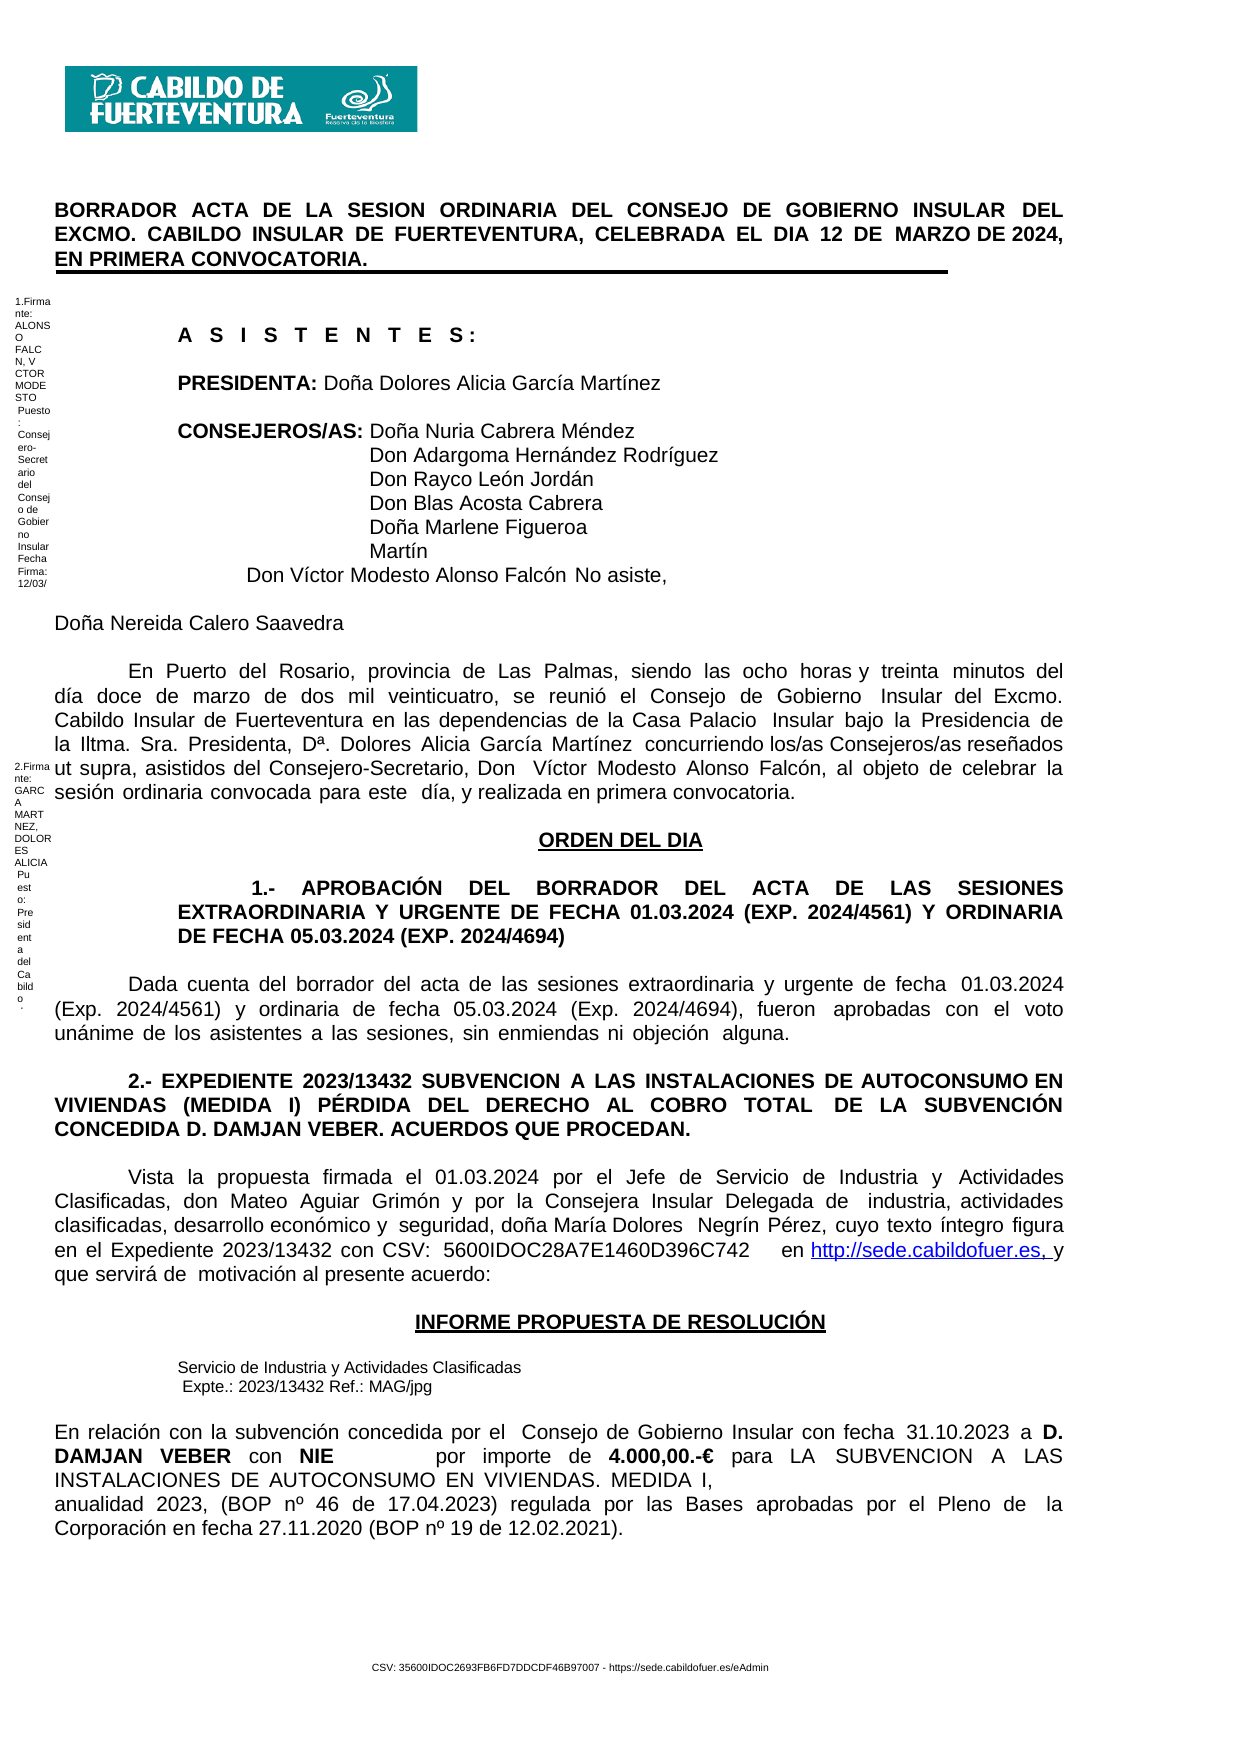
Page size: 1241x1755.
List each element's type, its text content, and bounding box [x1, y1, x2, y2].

text Don Blas Acosta Cabrera Doña Marlene Figueroa Martín [369, 491, 651, 563]
text Don Adargoma Hernández Rodríguez Don Rayco León Jordán [369, 443, 752, 491]
text 1.- APROBACIÓN DEL BORRADOR DEL ACTA DE LAS SESIONES EXTRAORDINARIA Y URGENTE DE FECHA 01.03.2024 (EXP. 2024/4561) Y ORDINARIA DE FECHA 05.03.2024 (EXP. 2024/4694) [177, 876, 1064, 948]
text Vista la propuesta firmada el 01.03.2024 por el Jefe de Servicio de Industria y Actividades Clasificadas, don Mateo Aguiar Grimón y por la Consejera Insular Delegada de industria, actividades clasificadas, desarrollo económico y seguridad, doña María Dolores Negrín Pérez, cuyo texto íntegro figura en el Expediente 2023/13432 con CSV: 5600IDOC28A7E1460D396C742 en http://sede.cabildofuer.es, y que servirá de motivación al presente acuerdo: [54, 1165, 1064, 1286]
picture [366, 1660, 957, 1678]
text 2.Firmante: GARC A MART NEZ, DOLORES ALICIA [14, 761, 52, 869]
subtitle ORDEN DEL DIA [54, 828, 1187, 852]
text Servicio de Industria y Actividades Clasificadas Expte.: 2023/13432 Ref.: MAG/jpg [177, 1357, 570, 1396]
picture [65, 66, 418, 132]
text Puesto: Presidenta del Cabildo de Fuerteventura Fecha Firma: 12/03/2024 12:33:40 [17, 869, 34, 1008]
text CSV: 35600IDOC2693FB6FD7DDCDF46B97007 - https://sede.cabildofuer.es/eAdmin [957, 1661, 1241, 1673]
text PRESIDENTA: Doña Dolores Alicia García Martínez [177, 371, 1241, 395]
text Puesto: Consejero-Secretario del Consejo de Gobierno Insular Fecha Firma: 12/03/2024 12:21:18 [18, 404, 51, 592]
text Dada cuenta del borrador del acta de las sesiones extraordinaria y urgente de fecha 01.03.2024 (Exp. 2024/4561) y ordinaria de fecha 05.03.2024 (Exp. 2024/4694), fueron aprobadas con el voto unánime de los asistentes a las sesiones, sin enmiendas ni objeción alguna. [54, 972, 1064, 1045]
subtitle 2.- EXPEDIENTE 2023/13432 SUBVENCION A LAS INSTALACIONES DE AUTOCONSUMO EN VIVIENDAS (MEDIDA I) PÉRDIDA DEL DERECHO AL COBRO TOTAL DE LA SUBVENCIÓN CONCEDIDA D. DAMJAN VEBER. ACUERDOS QUE PROCEDAN. [54, 1068, 1064, 1141]
text A S I S T E N T E S : [177, 323, 1241, 347]
subtitle BORRADOR ACTA DE LA SESION ORDINARIA DEL CONSEJO DE GOBIERNO INSULAR DEL EXCMO. CABILDO INSULAR DE FUERTEVENTURA, CELEBRADA EL DIA 12 DE MARZO DE 2024, EN PRIMERA CONVOCATORIA. [54, 198, 1064, 270]
text En relación con la subvención concedida por el Consejo de Gobierno Insular con fecha 31.10.2023 a D. DAMJAN VEBER con NIE por importe de 4.000,00.-€ para LA SUBVENCION A LAS INSTALACIONES DE AUTOCONSUMO EN VIVIENDAS. MEDIDA I, [54, 1419, 1064, 1492]
text Don Víctor Modesto Alonso Falcón No asiste, Doña Nereida Calero Saavedra [54, 563, 711, 635]
text anualidad 2023, (BOP nº 46 de 17.04.2023) regulada por las Bases aprobadas por el Pleno de la Corporación en fecha 27.11.2020 (BOP nº 19 de 12.02.2021). [54, 1492, 1064, 1540]
text En Puerto del Rosario, provincia de Las Palmas, siendo las ocho horas y treinta minutos del día doce de marzo de dos mil veinticuatro, se reunió el Consejo de Gobierno Insular del Excmo. Cabildo Insular de Fuerteventura en las dependencias de la Casa Palacio Insular bajo la Presidencia de la Iltma. Sra. Presidenta, Dª. Dolores Alicia García Martínez concurriendo los/as Consejeros/as reseñados ut supra, asistidos del Consejero-Secretario, Don Víctor Modesto Alonso Falcón, al objeto de celebrar la sesión ordinaria convocada para este día, y realizada en primera convocatoria. [54, 659, 1064, 804]
subtitle INFORME PROPUESTA DE RESOLUCIÓN [415, 1309, 1241, 1333]
text CONSEJEROS/AS: Doña Nuria Cabrera Méndez [177, 419, 1241, 443]
text 1.Firmante: ALONSO FALC N, V CTOR MODESTO [15, 296, 52, 404]
